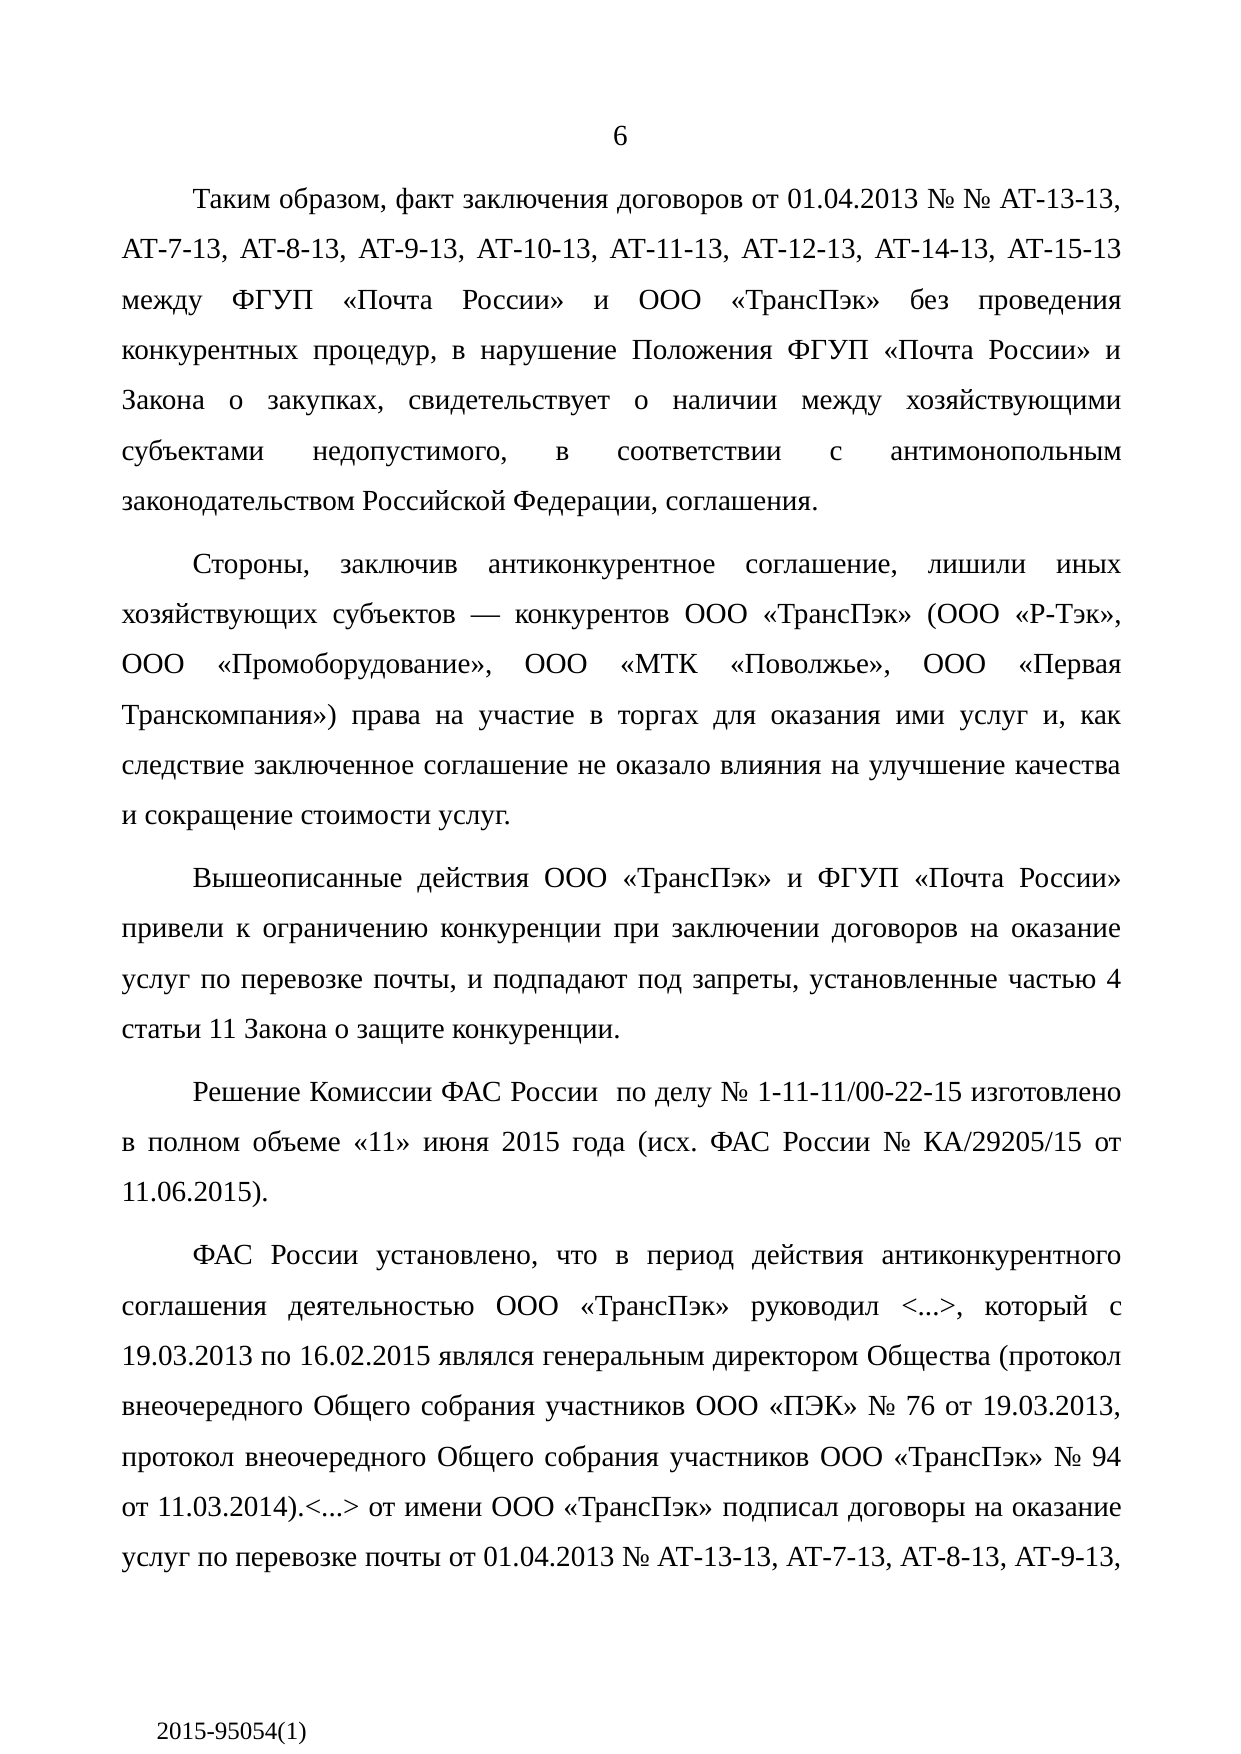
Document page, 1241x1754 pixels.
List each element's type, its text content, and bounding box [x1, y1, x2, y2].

text ФАС России установлено, что в период действия антиконкурентного соглашения деятельностью ООО «ТрансПэк» руководил <...>, который с 19.03.2013 по 16.02.2015 являлся генеральным директором Общества (протокол внеочередного Общего собрания участников ООО «ПЭК» № 76 от 19.03.2013, протокол внеочередного Общего собрания участников ООО «ТрансПэк» № 94 от 11.03.2014).<...> от имени ООО «ТрансПэк» подписал договоры на оказание услуг по перевозке почты от 01.04.2013 № АТ-13-13, АТ-7-13, АТ-8-13, АТ-9-13, [121, 1237, 1122, 1573]
text Таким образом, факт заключения договоров от 01.04.2013 № № АТ-13-13, АТ-7-13, АТ-8-13, АТ-9-13, АТ-10-13, АТ-11-13, АТ-12-13, АТ-14-13, АТ-15-13 между ФГУП «Почта России» и ООО «ТрансПэк» без проведения конкурентных процедур, в нарушение Положения ФГУП «Почта России» и Закона о закупках, свидетельствует о наличии между хозяйствующими субъектами недопустимого, в соответствии с антимонопольным законодательством Российской Федерации, соглашения. [121, 181, 1122, 517]
text Вышеописанные действия ООО «ТрансПэк» и ФГУП «Почта России» привели к ограничению конкуренции при заключении договоров на оказание услуг по перевозке почты, и подпадают под запреты, установленные частью 4 статьи 11 Закона о защите конкуренции. [121, 860, 1122, 1045]
text Стороны, заключив антиконкурентное соглашение, лишили иных хозяйствующих субъектов — конкурентов ООО «ТрансПэк» (ООО «Р-Тэк», ООО «Промоборудование», ООО «МТК «Поволжье», ООО «Первая Транскомпания») права на участие в торгах для оказания ими услуг и, как следствие заключенное соглашение не оказало влияния на улучшение качества и сокращение стоимости услуг. [121, 546, 1122, 831]
text Решение Комиссии ФАС России по делу № 1-11-11/00-22-15 изготовлено в полном объеме «11» июня 2015 года (исх. ФАС России № КА/29205/15 от 11.06.2015). [121, 1074, 1122, 1208]
